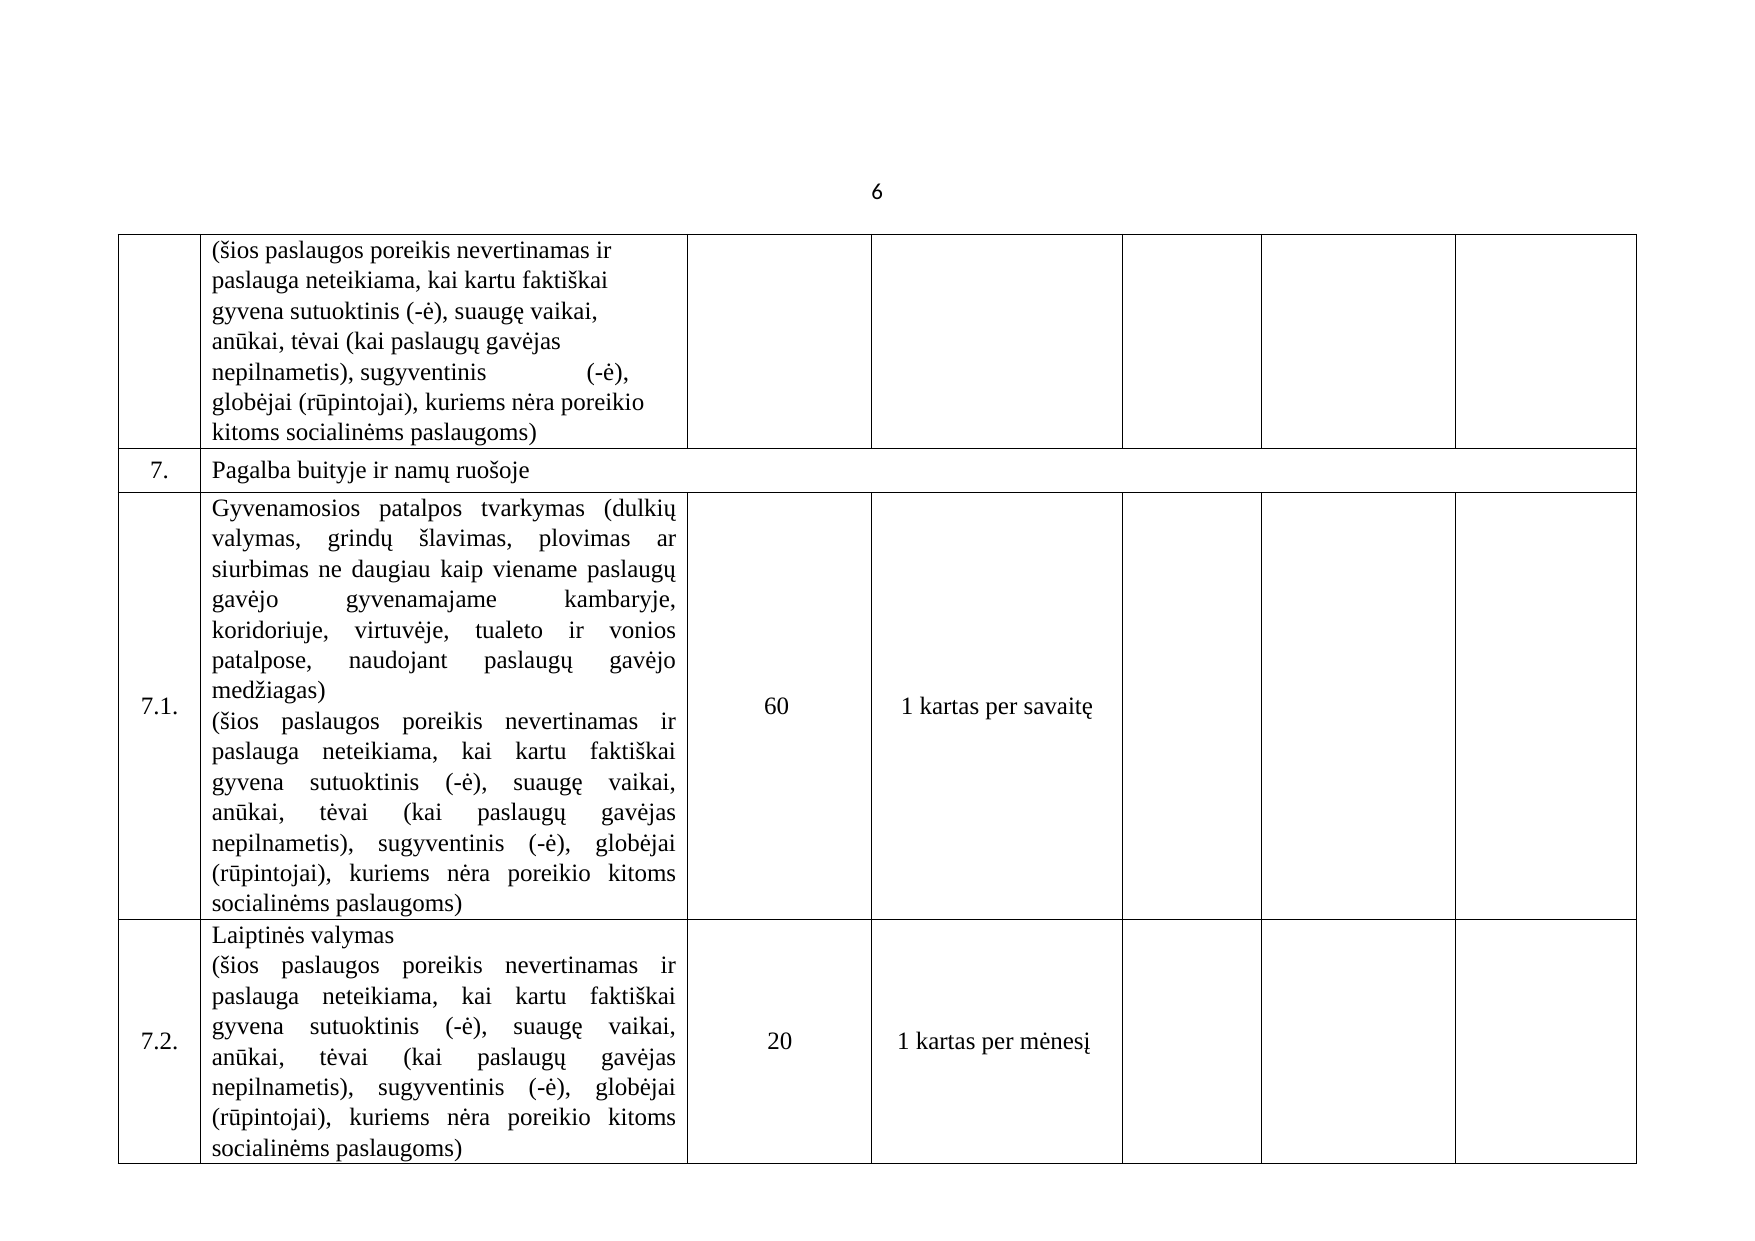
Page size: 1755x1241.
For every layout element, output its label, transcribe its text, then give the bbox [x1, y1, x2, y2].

table_cell 1 kartas per savaitę [872, 493, 1122, 919]
table_cell [1456, 493, 1636, 919]
table_cell [1262, 920, 1455, 1163]
table_cell 7.1. [119, 493, 200, 919]
table_cell [1123, 235, 1261, 448]
table_cell (šios paslaugos poreikis nevertinamas ir paslauga neteikiama, kai kartu faktiškai gyvena sutuoktinis (-ė), suaugę vaikai, anūkai, tėvai (kai paslaugų gavėjas nepilnametis), sugyventinis (-ė), globėjai (rūpintojai), kuriems nėra poreikio kitoms socialinėms paslaugoms) [201, 235, 687, 448]
table_cell [1456, 235, 1636, 448]
table_cell 1 kartas per mėnesį [872, 920, 1122, 1163]
table_cell 7.2. [119, 920, 200, 1163]
table_cell [1262, 493, 1455, 919]
table_cell [119, 235, 200, 448]
table_cell Gyvenamosios patalpos tvarkymas (dulkių valymas, grindų šlavimas, plovimas ar siurbimas ne daugiau kaip viename paslaugų gavėjo gyvenamajame kambaryje, koridoriuje, virtuvėje, tualeto ir vonios patalpose, naudojant paslaugų gavėjo medžiagas) (šios paslaugos poreikis nevertinamas ir paslauga neteikiama, kai kartu faktiškai gyvena sutuoktinis (-ė), suaugę vaikai, anūkai, tėvai (kai paslaugų gavėjas nepilnametis), sugyventinis (-ė), globėjai (rūpintojai), kuriems nėra poreikio kitoms socialinėms paslaugoms) [201, 493, 687, 919]
table_cell [1123, 493, 1261, 919]
table_cell [1123, 920, 1261, 1163]
table_cell Laiptinės valymas (šios paslaugos poreikis nevertinamas ir paslauga neteikiama, kai kartu faktiškai gyvena sutuoktinis (-ė), suaugę vaikai, anūkai, tėvai (kai paslaugų gavėjas nepilnametis), sugyventinis (-ė), globėjai (rūpintojai), kuriems nėra poreikio kitoms socialinėms paslaugoms) [201, 920, 687, 1163]
table_cell [688, 235, 871, 448]
table_cell 7. [119, 449, 200, 492]
table_cell 60 [688, 493, 871, 919]
table_cell [1456, 920, 1636, 1163]
table_cell Pagalba buityje ir namų ruošoje [201, 449, 1636, 492]
table_cell [872, 235, 1122, 448]
table_cell [1262, 235, 1455, 448]
table_cell 20 [688, 920, 871, 1163]
